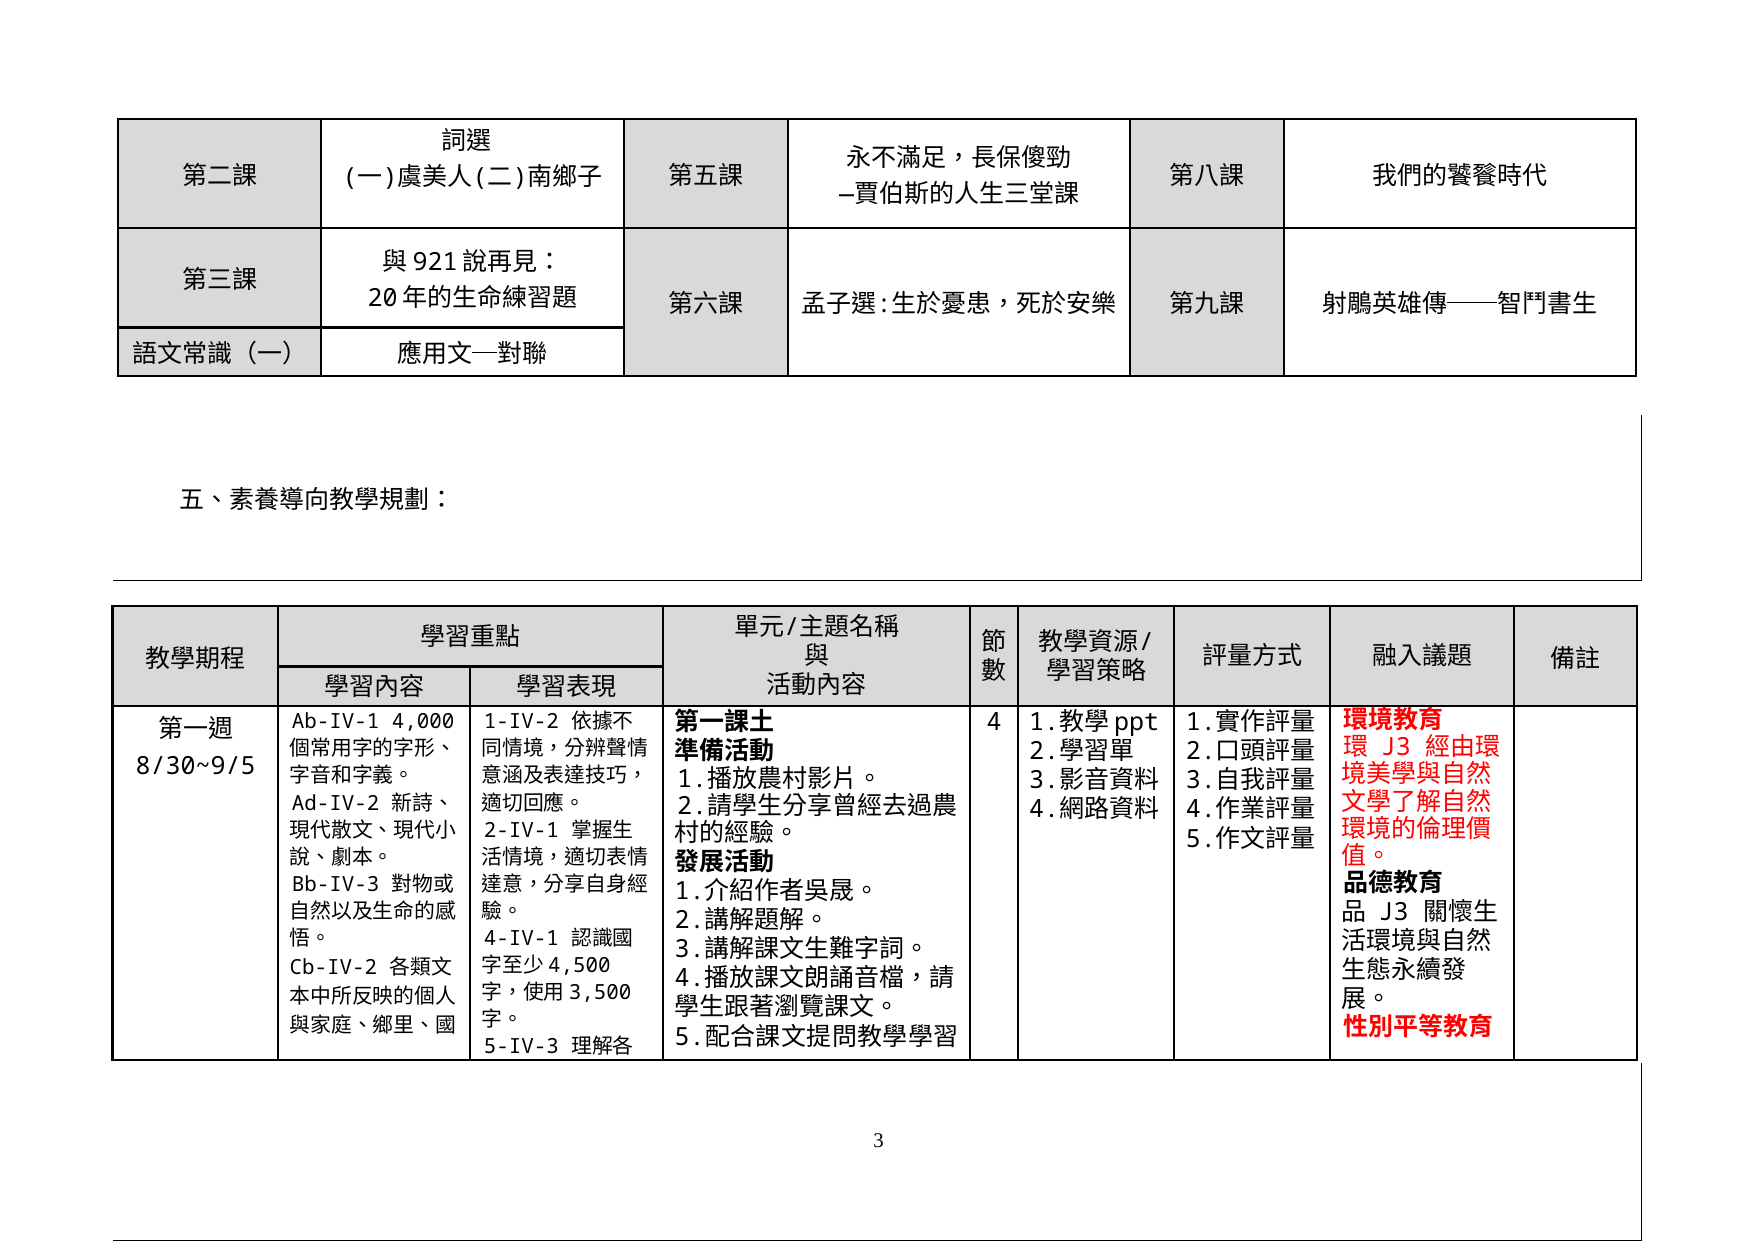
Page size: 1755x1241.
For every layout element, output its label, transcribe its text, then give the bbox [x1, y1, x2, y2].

table_cell 詞選 (一)虞美人(二)南鄉子 [322, 120, 623, 227]
table_cell 環境教育 環 J3 經由環境美學與自然文學了解自然環境的倫理價值。 品德教育 品 J3 關懷生活環境與自然生態永續發展。 性別平等教育 [1331, 707, 1513, 1059]
table_cell 第三課 [119, 229, 320, 326]
table_header [1638, 605, 1736, 665]
table_cell 第二課 [119, 120, 320, 227]
table_cell 1.實作評量 2.口頭評量 3.自我評量 4.作業評量 5.作文評量 [1175, 707, 1329, 1059]
table_cell 與921說再見： 20年的生命練習題 [322, 229, 623, 326]
table_cell 第八課 [1131, 120, 1283, 227]
table_cell 孟子選:生於憂患，死於安樂 [789, 229, 1129, 375]
table_header 教學期程 [114, 607, 277, 705]
table_cell [1638, 665, 1736, 705]
table_cell [1515, 707, 1636, 1059]
table_cell 學習內容 [279, 668, 469, 705]
table_cell 第一週 8/30~9/5 [114, 707, 277, 1059]
table_cell 第一課土 準備活動 1.播放農村影片。 2.請學生分享曾經去過農村的經驗。 發展活動 1.介紹作者吳晟。 2.講解題解。 3.講解課文生難字詞。 4.播放課文朗誦音檔，請學生跟著瀏覽課文。 5.配合課文提問教學學習單，逐節講解課文並提問重點。 6.請學生依序完成學習單以掌握學習重點。 綜合活動 1.結合食農教育，可運用學校既有田園教育場域或食農教育網站資源，讓學生有機會接觸土地或了解更多農業特色（可運用行政院農業委員會食農教育教學資源平臺-臺灣農產地圖），以加深學生對鄉土的了解及關懷。 2.評量：總結本課已教過的知識，或以口頭提問、學習單的方式檢測學生學習狀況，加強學生不足的地方。 作文一 參考習作「點線面寫作策略」。 [664, 707, 969, 1059]
table_header 學習重點 [279, 607, 662, 665]
table_cell 射鵰英雄傳──智鬥書生 [1285, 229, 1635, 375]
table_cell 我們的饕餮時代 [1285, 120, 1635, 227]
table_header 教學資源/學習策略 [1019, 607, 1173, 705]
table_cell 應用文─對聯 [322, 329, 623, 375]
text 五、素養導向教學規劃： [112, 415, 1641, 580]
table_header 節數 [971, 607, 1017, 705]
table_cell [1638, 705, 1736, 1059]
table_cell 語文常識（一） [119, 329, 320, 375]
table_cell 學習表現 [471, 668, 662, 705]
table_header 評量方式 [1175, 607, 1329, 705]
table_cell 永不滿足，長保傻勁 —賈伯斯的人生三堂課 [789, 120, 1129, 227]
table_cell 1.教學ppt 2.學習單 3.影音資料 4.網路資料 [1019, 707, 1173, 1059]
table_cell Ab-IV-1 4,000個常用字的字形、字音和字義。 Ad-IV-2 新詩、現代散文、現代小說、劇本。 Bb-IV-3 對物或自然以及生命的感悟。 Cb-IV-2 各類文本中所反映的個人與家庭、鄉里、國 [279, 707, 469, 1059]
table_cell 第五課 [625, 120, 787, 227]
table_header 單元/主題名稱 與 活動內容 [664, 607, 969, 705]
table_cell 1-IV-2 依據不同情境，分辨聲情意涵及表達技巧，適切回應。 2-IV-1 掌握生活情境，適切表情達意，分享自身經驗。 4-IV-1 認識國字至少4,500字，使用3,500字。 5-IV-3 理解各 [471, 707, 662, 1059]
table_header 融入議題 [1331, 607, 1513, 705]
table_cell 4 1 [971, 707, 1017, 1059]
table_cell 第六課 [625, 229, 787, 375]
table_header 備註 [1515, 607, 1636, 705]
table_cell 第九課 [1131, 229, 1283, 375]
